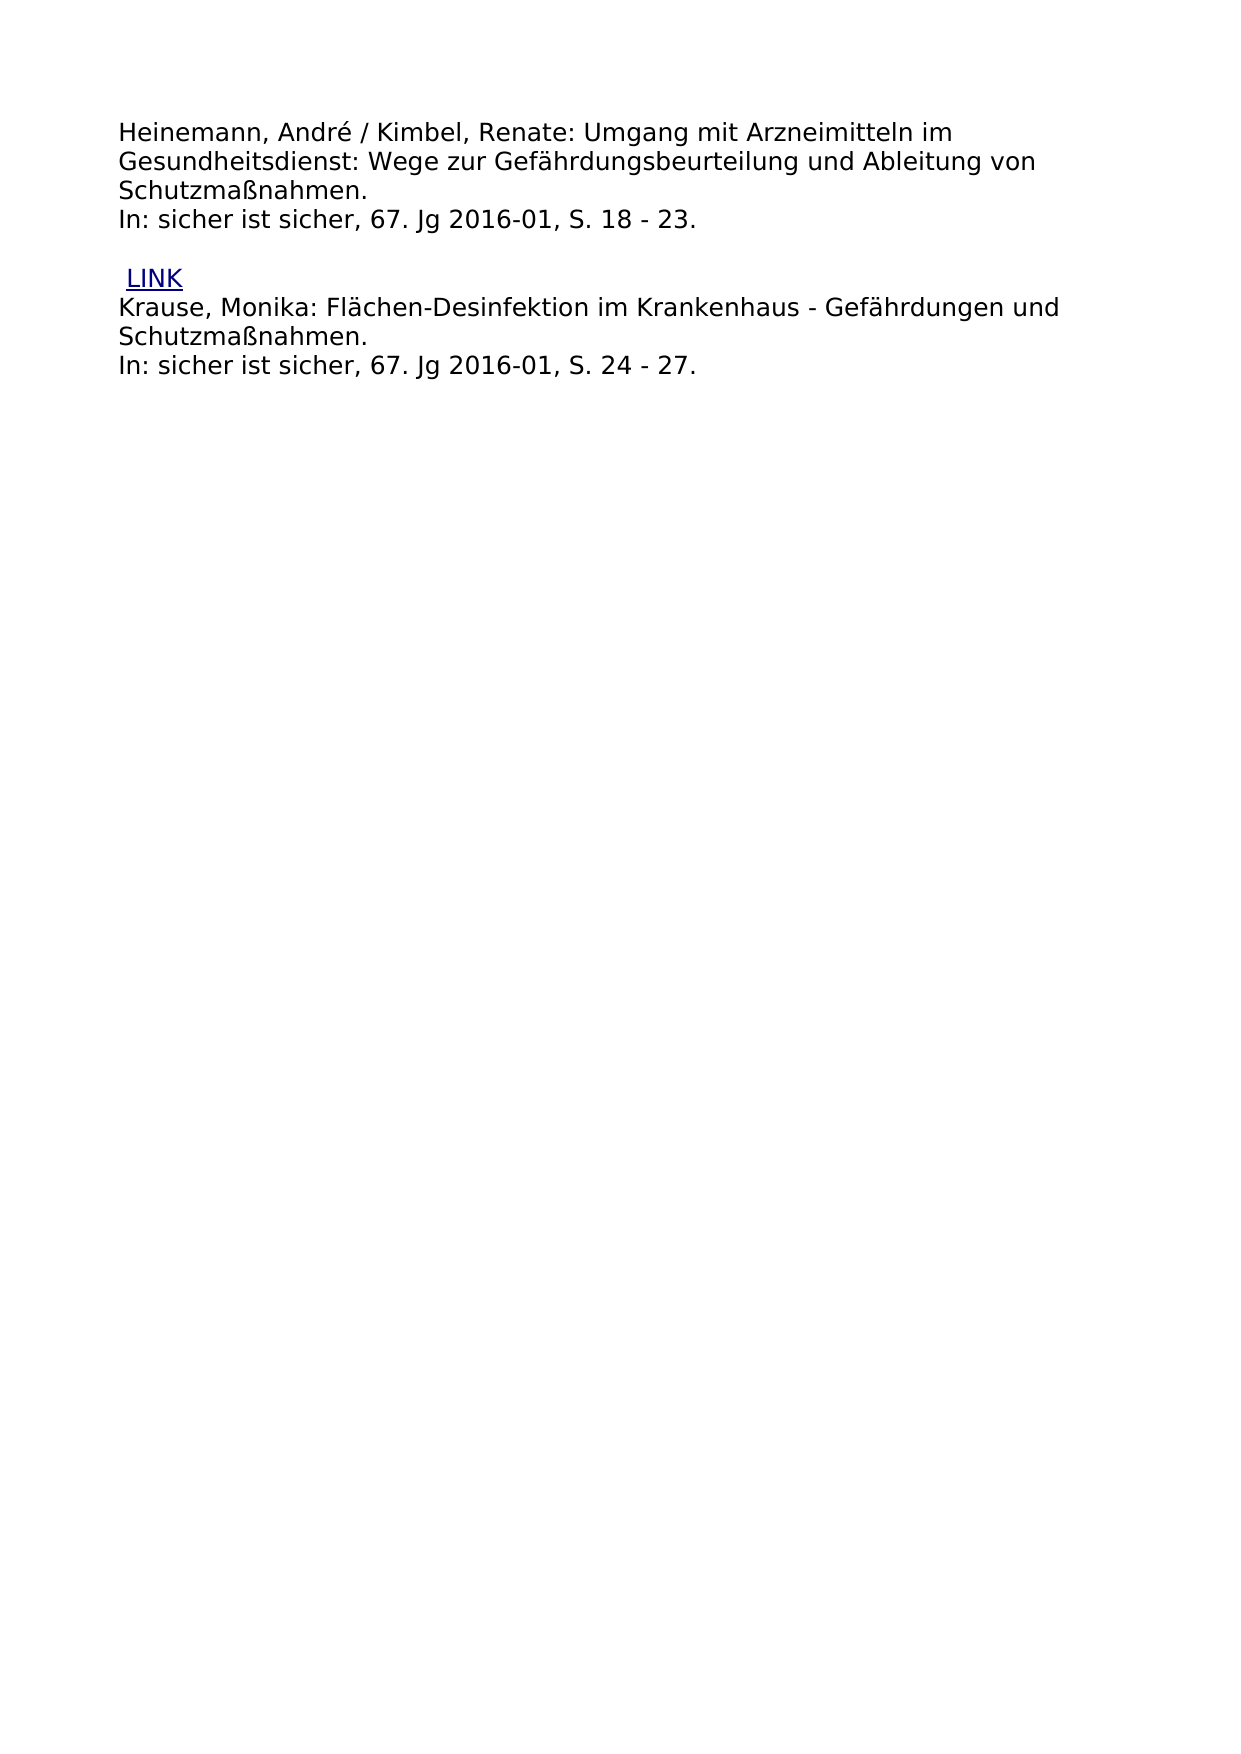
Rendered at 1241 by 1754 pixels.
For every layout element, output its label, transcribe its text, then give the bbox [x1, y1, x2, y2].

text Heinemann, André / Kimbel, Renate: Umgang mit Arzneimitteln im Gesundheitsdienst: Wege zur Gefährdungsbeurteilung und Ableitung von Schutzmaßnahmen. In: sicher ist sicher, 67. Jg 2016-01, S. 18 - 23. LINK Krause, Monika: Flächen-Desinfektion im Krankenhaus - Gefährdungen und Schutzmaßnahmen. In: sicher ist sicher, 67. Jg 2016-01, S. 24 - 27. [118, 118, 1122, 439]
